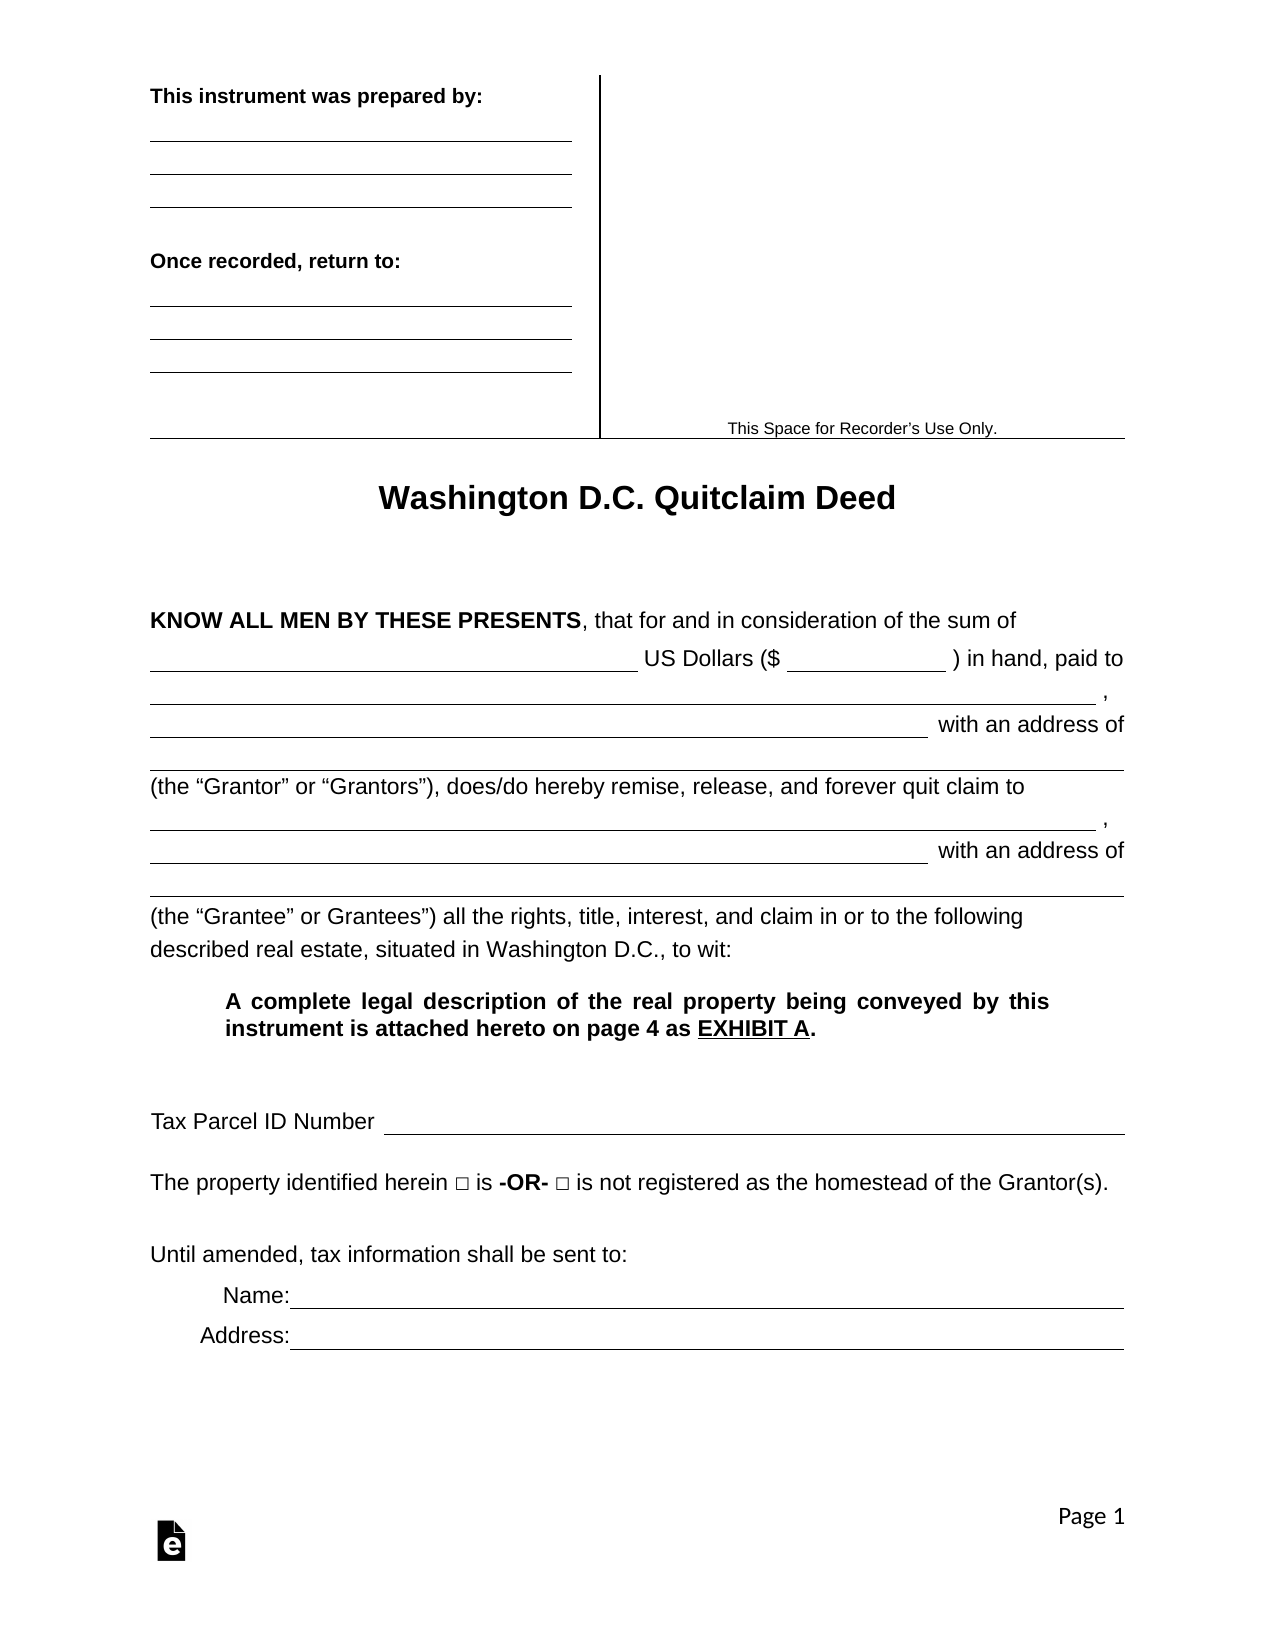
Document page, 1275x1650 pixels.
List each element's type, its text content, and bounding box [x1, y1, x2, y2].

table_header [384, 1094, 1124, 1134]
table_cell [150, 208, 572, 240]
table_cell described real estate, situated in Washington D.C., to wit: [150, 929, 984, 962]
table_cell [572, 240, 599, 273]
table_cell US Dollars ($ [638, 638, 787, 671]
table_cell [572, 339, 599, 372]
table_cell [150, 737, 1124, 770]
table_cell (the “Grantor” or “Grantors”), does/do hereby remise, release, and forever quit claim to [150, 799, 1124, 803]
table_cell Address: [150, 1308, 290, 1348]
table_header [572, 75, 599, 108]
table_cell [150, 705, 928, 737]
table_cell [601, 174, 1125, 207]
table_cell [572, 174, 599, 207]
text The property identified herein ☐ is -OR- ☐ is not registered as the homestead of the Grantor(s). [150, 1164, 1125, 1198]
table_header [601, 75, 1125, 108]
table_cell [601, 141, 1125, 174]
table_cell , [1096, 671, 1124, 704]
table_cell [601, 339, 1125, 372]
table_cell [572, 207, 599, 240]
table_cell [572, 108, 599, 141]
table_cell with an address of [928, 704, 1124, 737]
table_cell [150, 108, 572, 141]
table_cell [572, 306, 599, 339]
table_cell [572, 405, 599, 438]
table_cell [601, 240, 1125, 273]
table_cell [150, 638, 637, 671]
table_cell [150, 405, 572, 438]
table_cell [150, 671, 1096, 704]
table_cell [601, 372, 1125, 405]
table_header KNOW ALL MEN BY THESE PRESENTS, that for and in consideration of the sum of [150, 633, 1124, 638]
table_cell , [1096, 803, 1124, 830]
table_cell [150, 340, 572, 372]
table_cell [572, 273, 599, 306]
table_cell [150, 273, 572, 306]
table_cell [150, 307, 572, 339]
table_cell [572, 372, 599, 405]
table_cell [290, 1268, 1124, 1308]
table_cell (the “Grantee” or Grantees”) all the rights, title, interest, and claim in or to the following [150, 897, 1124, 929]
table_cell [601, 207, 1125, 240]
table_cell Name: [150, 1268, 290, 1308]
table_cell [150, 831, 928, 863]
table_header Until amended, tax information shall be sent to: [150, 1227, 1124, 1267]
table_header Tax Parcel ID Number [151, 1094, 384, 1134]
table_cell This Space for Recorder’s Use Only. [601, 405, 1125, 438]
table_cell [150, 803, 1096, 830]
table_cell [150, 175, 572, 207]
table_cell [984, 929, 1031, 962]
table_cell [601, 273, 1125, 306]
table_cell with an address of [928, 830, 1124, 863]
table_cell Once recorded, return to: [150, 240, 572, 273]
text A complete legal description of the real property being conveyed by this instrument is attached hereto on page 4 as EXHIBIT A. [225, 988, 1050, 1041]
table_cell [290, 1309, 1124, 1348]
table_header This instrument was prepared by: [150, 75, 572, 108]
table_cell [601, 306, 1125, 339]
table_cell [150, 373, 572, 405]
table_cell [150, 142, 572, 174]
table_cell [150, 863, 1124, 896]
table_cell [601, 108, 1125, 141]
table_cell ) in hand, paid to [946, 638, 1124, 671]
text Washington D.C. Quitclaim Deed [150, 478, 1125, 516]
table_cell [1031, 929, 1124, 962]
table_cell [787, 638, 946, 671]
table_cell [572, 141, 599, 174]
